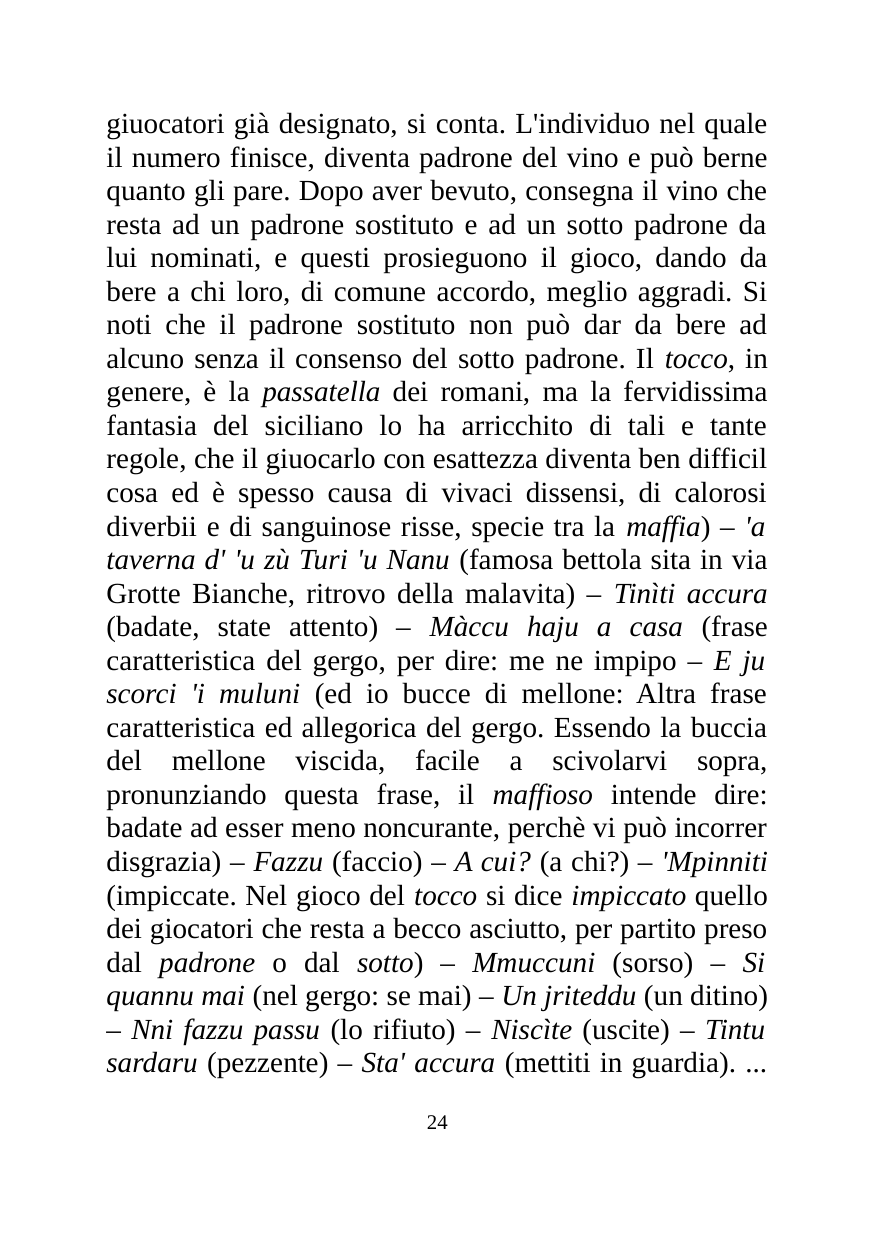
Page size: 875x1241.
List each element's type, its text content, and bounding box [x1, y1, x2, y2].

text giuocatori già designato, si conta. L'individuo nel quale il numero finisce, diventa padrone del vino e può berne quanto gli pare. Dopo aver bevuto, consegna il vino che resta ad un padrone sostituto e ad un sotto padrone da lui nominati, e questi prosieguono il gioco, dando da bere a chi loro, di comune accordo, meglio aggradi. Si noti che il padrone sostituto non può dar da bere ad alcuno senza il consenso del sotto padrone. Il tocco, in genere, è la passatella dei romani, ma la fervidissima fantasia del siciliano lo ha arricchito di tali e tante regole, che il giuocarlo con esattezza diventa ben difficil cosa ed è spesso causa di vivaci dissensi, di calorosi diverbii e di sanguinose risse, specie tra la maffia) – 'a taverna d' 'u zù Turi 'u Nanu (famosa bettola sita in via Grotte Bianche, ritrovo della malavita) – Tinìti accura (badate, state attento) – Màccu haju a casa (frase caratteristica del gergo, per dire: me ne impipo – E ju scorci 'i muluni (ed io bucce di mellone: Altra frase caratteristica ed allegorica del gergo. Essendo la buccia del mellone viscida, facile a scivolarvi sopra, pronunziando questa frase, il maffioso intende dire: badate ad esser meno noncurante, perchè vi può incorrer disgrazia) – Fazzu (faccio) – A cui? (a chi?) – 'Mpinniti (impiccate. Nel gioco del tocco si dice impiccato quello dei giocatori che resta a becco asciutto, per partito preso dal padrone o dal sotto) – Mmuccuni (sorso) – Si quannu mai (nel gergo: se mai) – Un jriteddu (un ditino) – Nni fazzu passu (lo rifiuto) – Niscìte (uscite) – Tintu sardaru (pezzente) – Sta' accura (mettiti in guardia). ... [106, 106, 768, 1079]
